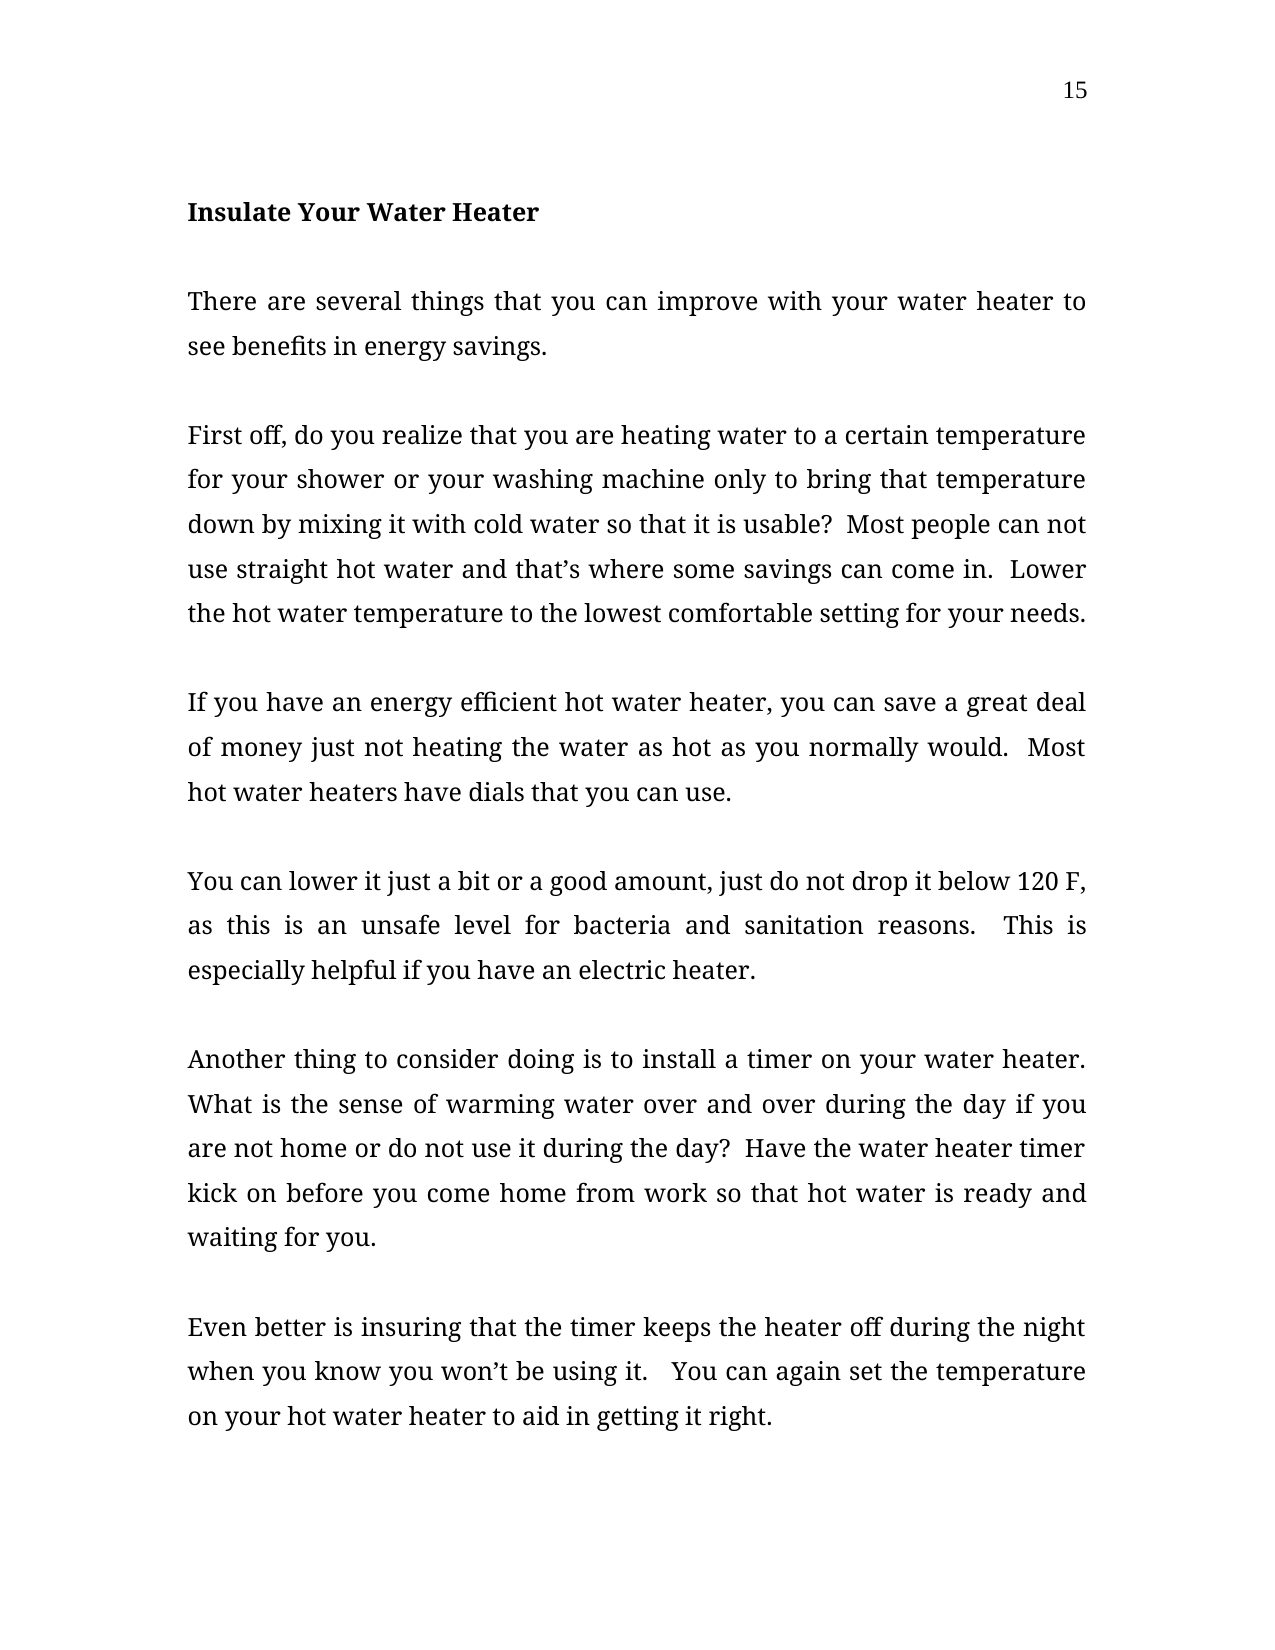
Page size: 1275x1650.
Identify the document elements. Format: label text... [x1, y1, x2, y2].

text Even better is insuring that the timer keeps the heater off during the night when you know you won’t be using it. You can again set the temperature on your hot water heater to aid in getting it right. [187, 1309, 1087, 1432]
text If you have an energy efficient hot water heater, you can save a great deal of money just not heating the water as hot as you normally would. Most hot water heaters have dials that you can use. [187, 685, 1087, 808]
text Insulate Your Water Heater [187, 194, 1087, 229]
text There are several things that you can improve with your water heater to see benefits in energy savings. [187, 284, 1087, 362]
text Another thing to consider doing is to install a timer on your water heater. What is the sense of warming water over and over during the day if you are not home or do not use it during the day? Have the water heater timer kick on before you come home from work so that hot water is ready and waiting for you. [187, 1042, 1087, 1254]
text First off, do you realize that you are heating water to a certain temperature for your shower or your washing machine only to bring that temperature down by mixing it with cold water so that it is usable? Most people can not use straight hot water and that’s where some savings can come in. Lower the hot water temperature to the lowest comfortable setting for your needs. [187, 417, 1087, 630]
text You can lower it just a bit or a good amount, just do not drop it below 120 F, as this is an unsafe level for bacteria and sanitation reasons. This is especially helpful if you have an electric heater. [187, 863, 1087, 987]
